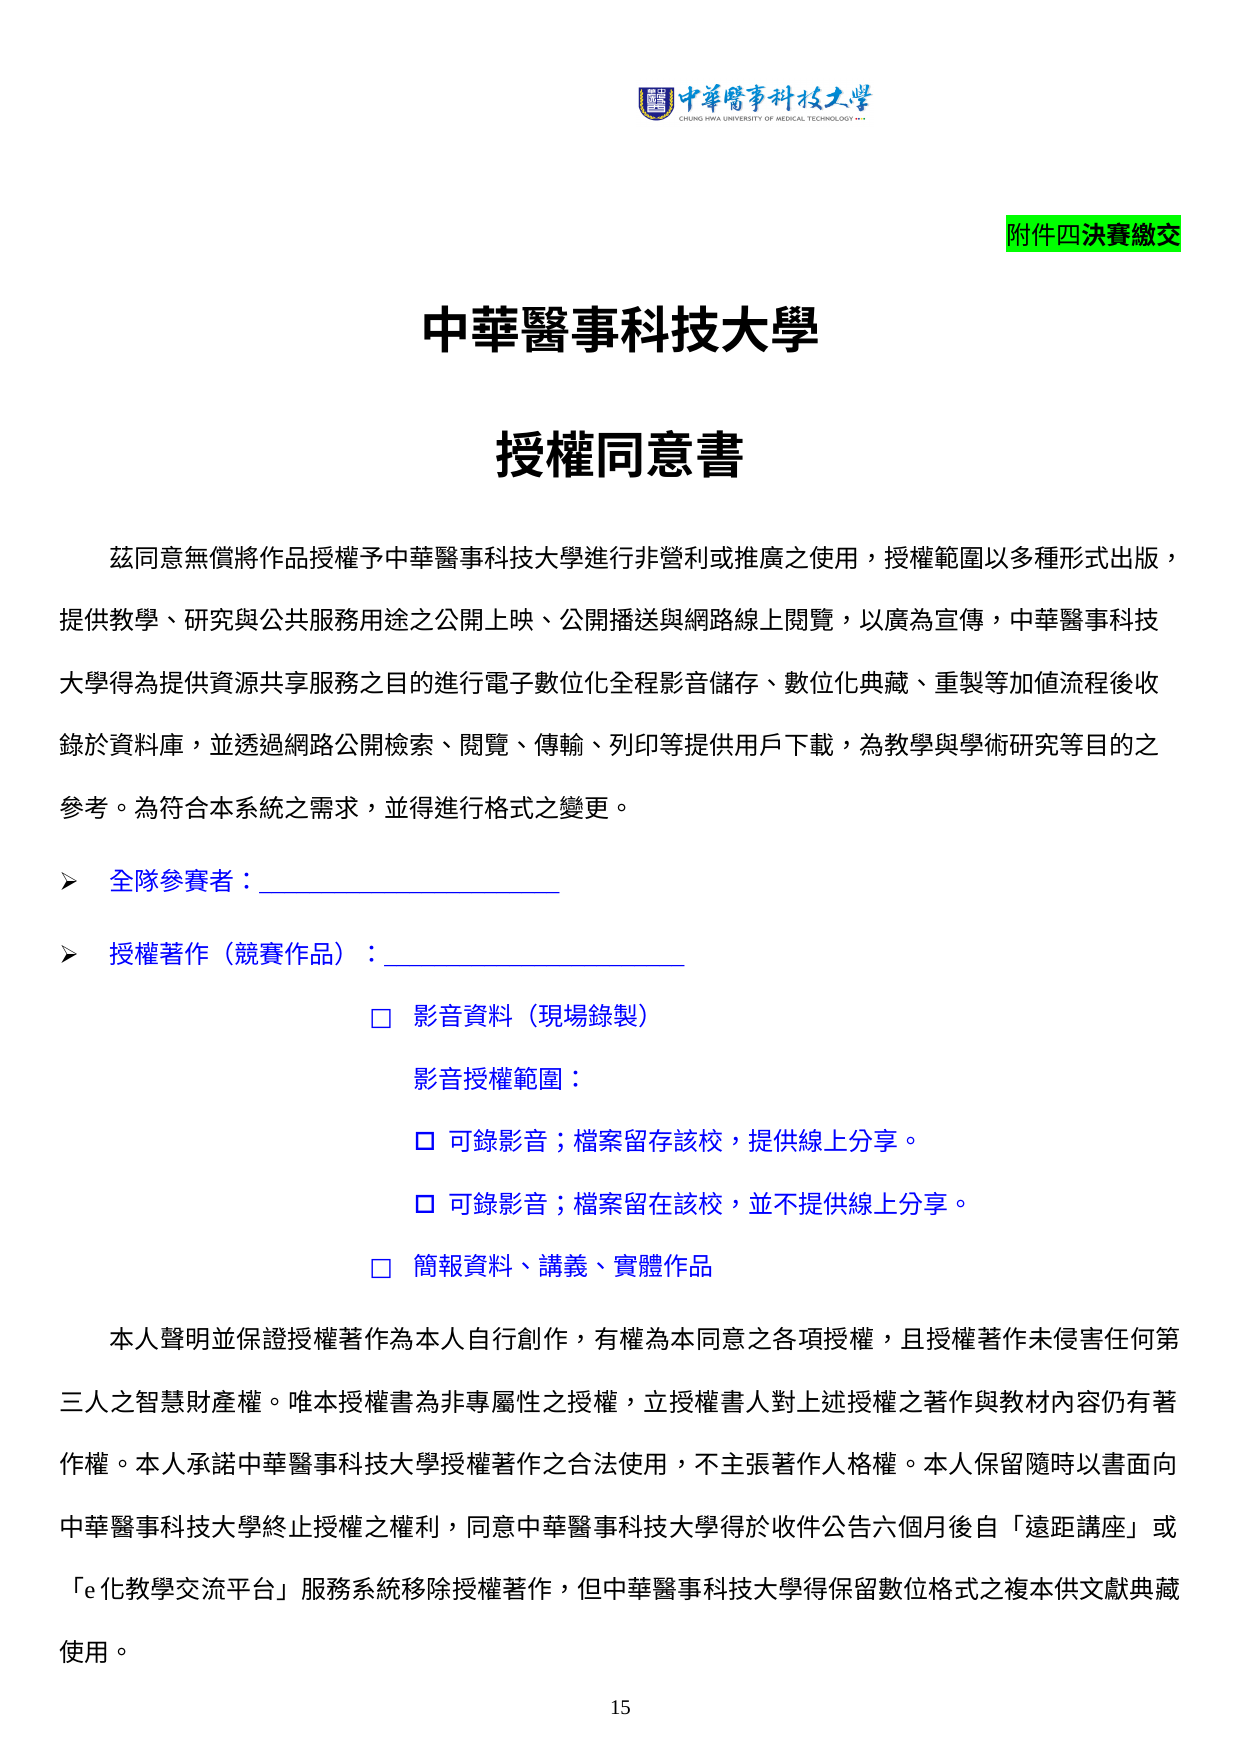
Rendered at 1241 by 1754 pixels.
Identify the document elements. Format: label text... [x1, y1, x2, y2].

text 茲同意無償將作品授權予中華醫事科技大學進行非營利或推廣之使用，授權範圍以多種形式出版，提供教學、研究與公共服務用途之公開上映、公開播送與網路線上閱覽，以廣為宣傳，中華醫事科技大學得為提供資源共享服務之目的進行電子數位化全程影音儲存、數位化典藏、重製等加値流程後收錄於資料庫，並透過網路公開檢索、閱覽、傳輸、列印等提供用戶下載，為教學與學術研究等目的之參考。為符合本系統之需求，並得進行格式之變更。 [59, 515, 1181, 827]
text 授權同意書 [59, 379, 1181, 504]
text □可錄影音；檔案留在該校，並不提供線上分享。 [413, 1161, 1181, 1223]
list 影音資料（現場錄製） [369, 973, 1181, 1036]
list 簡報資料、講義、實體作品 [369, 1223, 1181, 1286]
list 授權著作（競賽作品）：________________________ [59, 911, 1181, 973]
text 附件四決賽繳交 [59, 192, 1181, 254]
text 中華醫事科技大學 [59, 254, 1181, 379]
text 本人聲明並保證授權著作為本人自行創作，有權為本同意之各項授權，且授權著作未侵害任何第三人之智慧財產權。唯本授權書為非專屬性之授權，立授權書人對上述授權之著作與教材內容仍有著作權。本人承諾中華醫事科技大學授權著作之合法使用，不主張著作人格權。本人保留隨時以書面向中華醫事科技大學終止授權之權利，同意中華醫事科技大學得於收件公告六個月後自「遠距講座」或「e化教學交流平台」服務系統移除授權著作，但中華醫事科技大學得保留數位格式之複本供文獻典藏使用。 [59, 1296, 1181, 1671]
text □可錄影音；檔案留存該校，提供線上分享。 [413, 1098, 1181, 1161]
text 影音授權範圍： [413, 1036, 1181, 1098]
list 全隊參賽者：________________________ [59, 838, 1181, 900]
